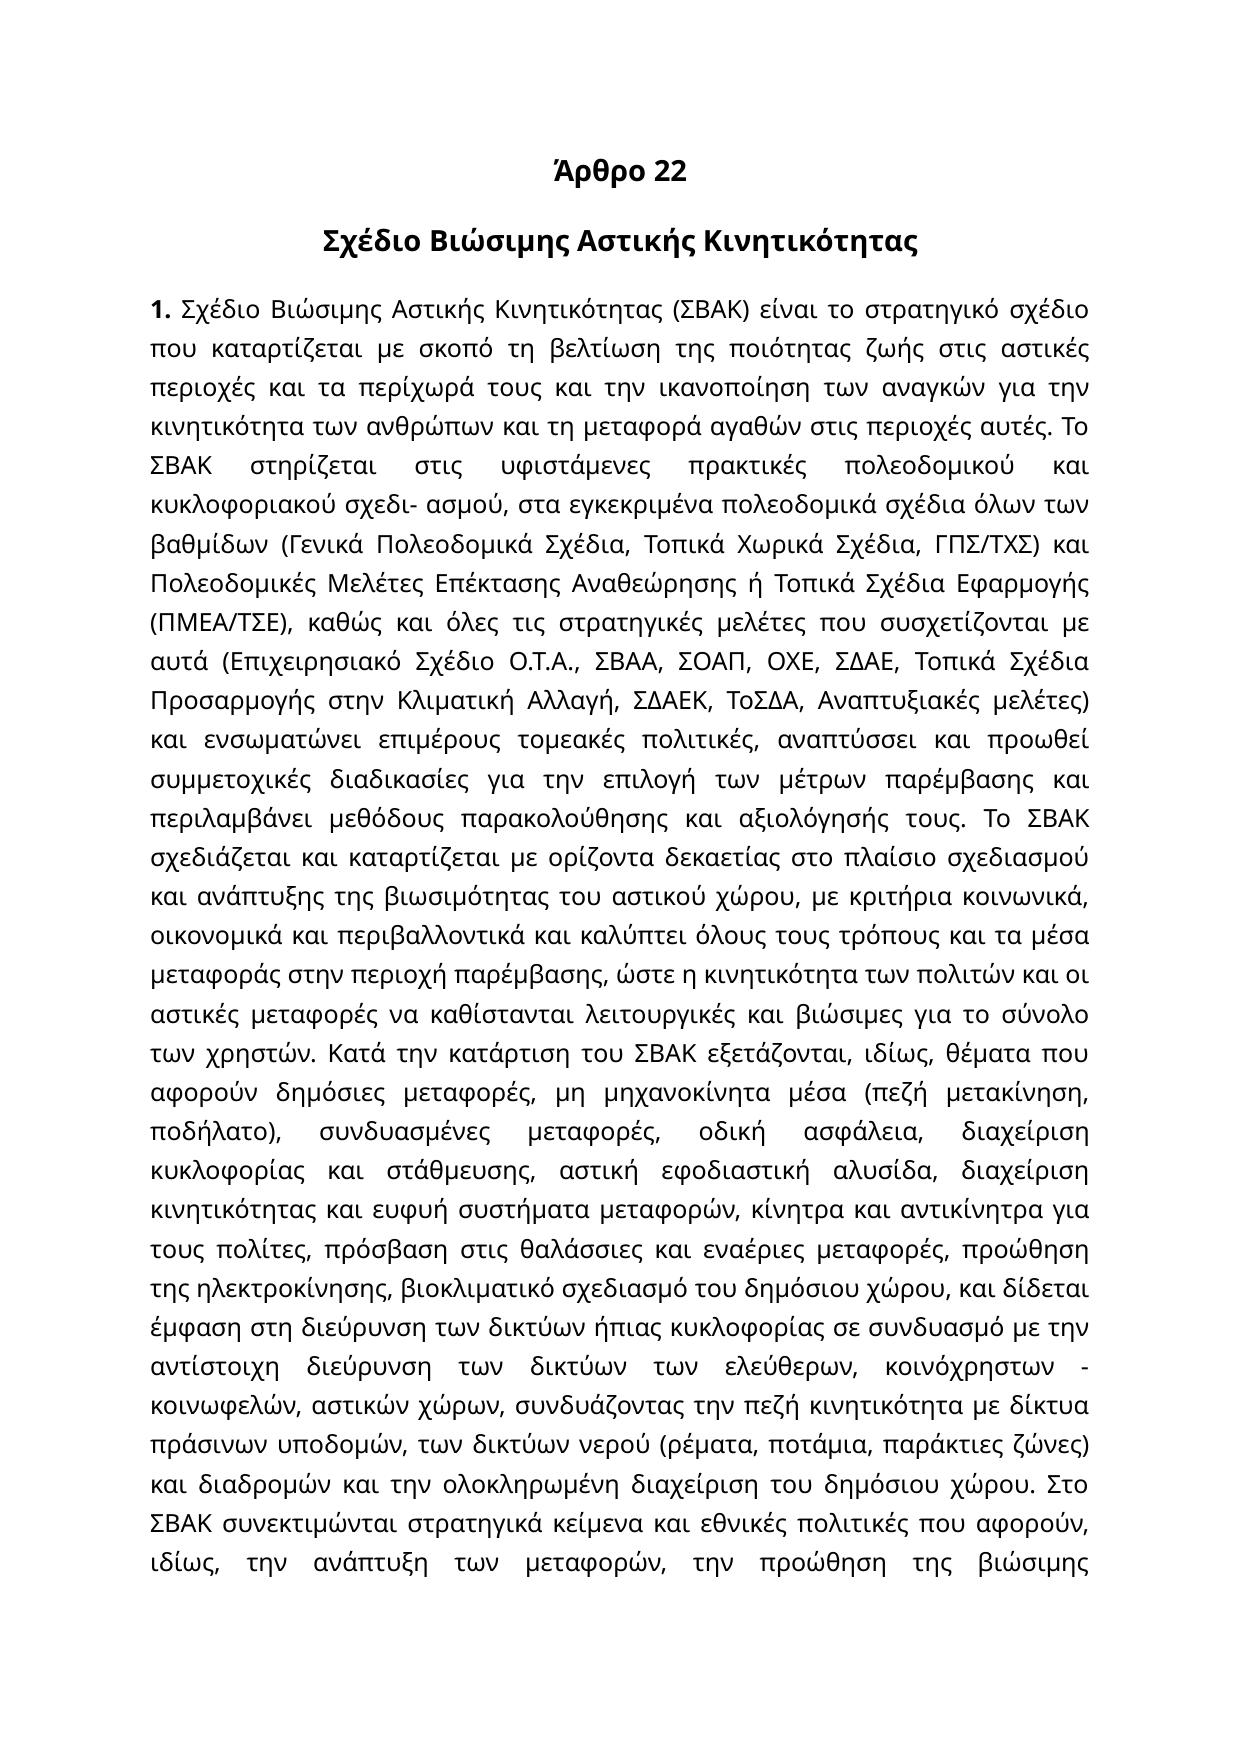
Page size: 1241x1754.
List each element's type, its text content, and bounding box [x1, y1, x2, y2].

subtitle Σχέδιο Βιώσιμης Αστικής Κινητικότητας [150, 221, 1090, 260]
text 1. Σχέδιο Βιώσιμης Αστικής Κινητικότητας (ΣΒΑΚ) είναι το στρατηγικό σχέδιο που καταρτίζεται με σκοπό τη βελτίωση της ποιότητας ζωής στις αστικές περιοχές και τα περίχωρά τους και την ικανοποίηση των αναγκών για την κινητικότητα των ανθρώπων και τη μεταφορά αγαθών στις περιοχές αυτές. Το ΣΒΑΚ στηρίζεται στις υφιστάμενες πρακτικές πολεοδομικού και κυκλοφοριακού σχεδι- ασμού, στα εγκεκριμένα πολεοδομικά σχέδια όλων των βαθμίδων (Γενικά Πολεοδομικά Σχέδια, Τοπικά Χωρικά Σχέδια, ΓΠΣ/ΤΧΣ) και Πολεοδομικές Μελέτες Επέκτασης Αναθεώρησης ή Τοπικά Σχέδια Εφαρμογής (ΠΜΕΑ/ΤΣΕ), καθώς και όλες τις στρατηγικές μελέτες που συσχετίζονται με αυτά (Επιχειρησιακό Σχέδιο Ο.Τ.Α., ΣΒΑΑ, ΣΟΑΠ, ΟΧΕ, ΣΔΑΕ, Τοπικά Σχέδια Προσαρμογής στην Κλιματική Αλλαγή, ΣΔΑΕΚ, ΤοΣΔΑ, Αναπτυξιακές μελέτες) και ενσωματώνει επιμέρους τομεακές πολιτικές, αναπτύσσει και προωθεί συμμετοχικές διαδικασίες για την επιλογή των μέτρων παρέμβασης και περιλαμβάνει μεθόδους παρακολούθησης και αξιολόγησής τους. Το ΣΒΑΚ σχεδιάζεται και καταρτίζεται με ορίζοντα δεκαετίας στο πλαίσιο σχεδιασμού και ανάπτυξης της βιωσιμότητας του αστικού χώρου, με κριτήρια κοινωνικά, οικονομικά και περιβαλλοντικά και καλύπτει όλους τους τρόπους και τα μέσα μεταφοράς στην περιοχή παρέμβασης, ώστε η κινητικότητα των πολιτών και οι αστικές μεταφορές να καθίστανται λειτουργικές και βιώσιμες για το σύνολο των χρηστών. Κατά την κατάρτιση του ΣΒΑΚ εξετάζονται, ιδίως, θέματα που αφορούν δημόσιες μεταφορές, μη μηχανοκίνητα μέσα (πεζή μετακίνηση, ποδήλατο), συνδυασμένες μεταφορές, οδική ασφάλεια, διαχείριση κυκλοφορίας και στάθμευσης, αστική εφοδιαστική αλυσίδα, διαχείριση κινητικότητας και ευφυή συστήματα μεταφορών, κίνητρα και αντικίνητρα για τους πολίτες, πρόσβαση στις θαλάσσιες και εναέριες μεταφορές, προώθηση της ηλεκτροκίνησης, βιοκλιματικό σχεδιασμό του δημόσιου χώρου, και δίδεται έμφαση στη διεύρυνση των δικτύων ήπιας κυκλοφορίας σε συνδυασμό με την αντίστοιχη διεύρυνση των δικτύων των ελεύθερων, κοινόχρηστων - κοινωφελών, αστικών χώρων, συνδυάζοντας την πεζή κινητικότητα με δίκτυα πράσινων υποδομών, των δικτύων νερού (ρέματα, ποτάμια, παράκτιες ζώνες) και διαδρομών και την ολοκληρωμένη διαχείριση του δημόσιου χώρου. Στο ΣΒΑΚ συνεκτιμώνται στρατηγικά κείμενα και εθνικές πολιτικές που αφορούν, ιδίως, την ανάπτυξη των μεταφορών, την προώθηση της βιώσιμης [150, 291, 1090, 1579]
subtitle Άρθρο 22 [150, 150, 1090, 190]
